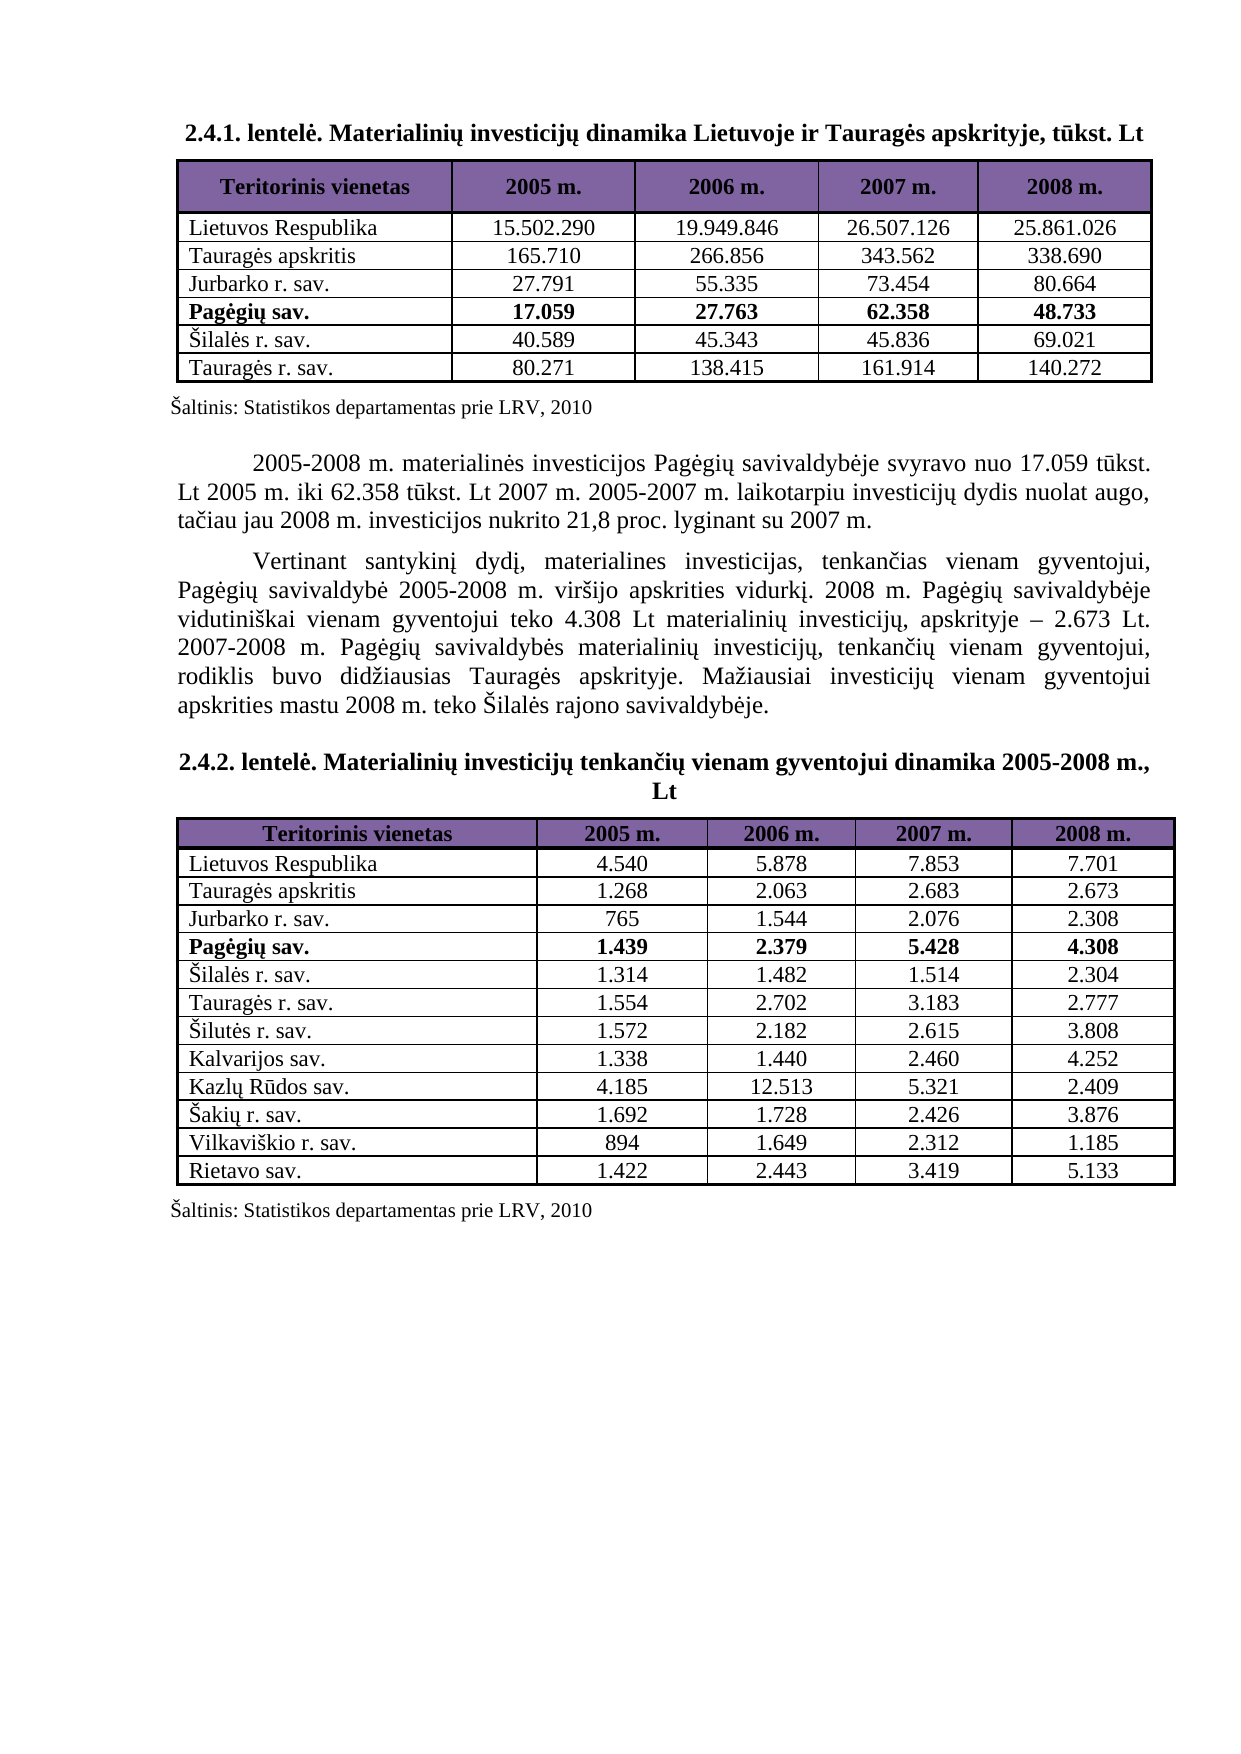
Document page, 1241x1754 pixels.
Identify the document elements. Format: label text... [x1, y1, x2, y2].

table_cell 138.415 [636, 354, 818, 380]
table_cell 1.422 [538, 1157, 707, 1183]
table_cell 1.572 [538, 1017, 707, 1043]
table_cell 5.321 [856, 1073, 1011, 1099]
table_cell 1.338 [538, 1045, 707, 1071]
table_cell 5.428 [856, 933, 1011, 960]
table_header 2005 m. [538, 820, 707, 846]
text 2.4.2. lentelė. Materialinių investicijų tenkančių vienam gyventojui dinamika 2005-2008 m., Lt [177, 747, 1152, 805]
table_cell 7.701 [1013, 850, 1173, 876]
table_cell 2.312 [856, 1129, 1011, 1155]
table_cell 4.185 [538, 1073, 707, 1099]
table_cell Tauragės apskritis [179, 242, 451, 268]
table_cell Šilalės r. sav. [179, 326, 451, 352]
table_cell 2.683 [856, 878, 1011, 904]
table_cell Lietuvos Respublika [179, 850, 536, 876]
table_cell Jurbarko r. sav. [179, 906, 536, 932]
table_cell 17.059 [453, 298, 634, 324]
table_cell 3.183 [856, 989, 1011, 1016]
table_header 2005 m. [453, 162, 634, 211]
table_cell Kalvarijos sav. [179, 1045, 536, 1071]
table_cell 7.853 [856, 850, 1011, 876]
table_header 2006 m. [636, 162, 818, 211]
table_cell Šakių r. sav. [179, 1101, 536, 1127]
table_cell 1.514 [856, 961, 1011, 988]
table_cell Vilkaviškio r. sav. [179, 1129, 536, 1155]
table_cell Kazlų Rūdos sav. [179, 1073, 536, 1099]
table_cell Jurbarko r. sav. [179, 270, 451, 296]
table_header 2007 m. [819, 162, 977, 211]
table_cell 45.836 [819, 326, 977, 352]
table_cell 4.308 [1013, 933, 1173, 960]
text Šaltinis: Statistikos departamentas prie LRV, 2010 [170, 395, 1152, 419]
table_cell 1.268 [538, 878, 707, 904]
table_cell 1.649 [708, 1129, 855, 1155]
table_cell 45.343 [636, 326, 818, 352]
table_header Teritorinis vienetas [179, 162, 451, 211]
table_cell 338.690 [979, 242, 1150, 268]
table_cell Tauragės r. sav. [179, 354, 451, 380]
table_cell Šilutės r. sav. [179, 1017, 536, 1043]
table_cell 80.664 [979, 270, 1150, 296]
table_cell 27.763 [636, 298, 818, 324]
table_cell 19.949.846 [636, 214, 818, 241]
table_cell 2.304 [1013, 961, 1173, 988]
table_cell Lietuvos Respublika [179, 214, 451, 241]
table_cell 12.513 [708, 1073, 855, 1099]
table_cell 1.692 [538, 1101, 707, 1127]
table_cell Rietavo sav. [179, 1157, 536, 1183]
table_cell 4.252 [1013, 1045, 1173, 1071]
table_cell Šilalės r. sav. [179, 961, 536, 988]
table_cell 5.878 [708, 850, 855, 876]
table_cell 1.544 [708, 906, 855, 932]
table_cell 2.615 [856, 1017, 1011, 1043]
table_cell 48.733 [979, 298, 1150, 324]
table_header 2008 m. [1013, 820, 1173, 846]
table_cell 894 [538, 1129, 707, 1155]
table_cell 5.133 [1013, 1157, 1173, 1183]
table_cell 1.439 [538, 933, 707, 960]
table_cell 161.914 [819, 354, 977, 380]
table_cell 25.861.026 [979, 214, 1150, 241]
table_cell 2.379 [708, 933, 855, 960]
table_cell 2.777 [1013, 989, 1173, 1016]
table_cell 3.808 [1013, 1017, 1173, 1043]
table_cell 1.554 [538, 989, 707, 1016]
table_cell 2.702 [708, 989, 855, 1016]
table_cell 73.454 [819, 270, 977, 296]
table_cell Pagėgių sav. [179, 933, 536, 960]
table_cell 343.562 [819, 242, 977, 268]
table_cell 1.185 [1013, 1129, 1173, 1155]
table_cell 15.502.290 [453, 214, 634, 241]
table_cell Pagėgių sav. [179, 298, 451, 324]
text 2.4.1. lentelė. Materialinių investicijų dinamika Lietuvoje ir Tauragės apskrityje, tūkst. Lt [177, 118, 1152, 147]
table_cell 1.314 [538, 961, 707, 988]
table_cell 2.426 [856, 1101, 1011, 1127]
text Vertinant santykinį dydį, materialines investicijas, tenkančias vienam gyventojui, Pagėgių savivaldybė 2005-2008 m. viršijo apskrities vidurkį. 2008 m. Pagėgių savivaldybėje vidutiniškai vienam gyventojui teko 4.308 Lt materialinių investicijų, apskrityje – 2.673 Lt. 2007-2008 m. Pagėgių savivaldybės materialinių investicijų, tenkančių vienam gyventojui, rodiklis buvo didžiausias Tauragės apskrityje. Mažiausiai investicijų vienam gyventojui apskrities mastu 2008 m. teko Šilalės rajono savivaldybėje. [177, 546, 1152, 719]
table_header 2006 m. [708, 820, 855, 846]
table_cell 2.182 [708, 1017, 855, 1043]
table_cell 2.076 [856, 906, 1011, 932]
table_cell 27.791 [453, 270, 634, 296]
table_header 2007 m. [856, 820, 1011, 846]
table_cell Tauragės r. sav. [179, 989, 536, 1016]
table_cell 69.021 [979, 326, 1150, 352]
table_cell 765 [538, 906, 707, 932]
table_header Teritorinis vienetas [179, 820, 536, 846]
table_cell 2.443 [708, 1157, 855, 1183]
table_cell Tauragės apskritis [179, 878, 536, 904]
table_cell 3.419 [856, 1157, 1011, 1183]
table_cell 4.540 [538, 850, 707, 876]
table_cell 2.308 [1013, 906, 1173, 932]
table_cell 1.728 [708, 1101, 855, 1127]
table_header 2008 m. [979, 162, 1150, 211]
table_cell 266.856 [636, 242, 818, 268]
table_cell 2.063 [708, 878, 855, 904]
table_cell 40.589 [453, 326, 634, 352]
table_cell 3.876 [1013, 1101, 1173, 1127]
table_cell 26.507.126 [819, 214, 977, 241]
text Šaltinis: Statistikos departamentas prie LRV, 2010 [170, 1198, 1152, 1222]
table_cell 62.358 [819, 298, 977, 324]
table_cell 80.271 [453, 354, 634, 380]
table_cell 2.409 [1013, 1073, 1173, 1099]
text 2005-2008 m. materialinės investicijos Pagėgių savivaldybėje svyravo nuo 17.059 tūkst. Lt 2005 m. iki 62.358 tūkst. Lt 2007 m. 2005-2007 m. laikotarpiu investicijų dydis nuolat augo, tačiau jau 2008 m. investicijos nukrito 21,8 proc. lyginant su 2007 m. [177, 448, 1152, 534]
table_cell 2.673 [1013, 878, 1173, 904]
table_cell 2.460 [856, 1045, 1011, 1071]
table_cell 1.482 [708, 961, 855, 988]
table_cell 1.440 [708, 1045, 855, 1071]
table_cell 165.710 [453, 242, 634, 268]
table_cell 55.335 [636, 270, 818, 296]
table_cell 140.272 [979, 354, 1150, 380]
